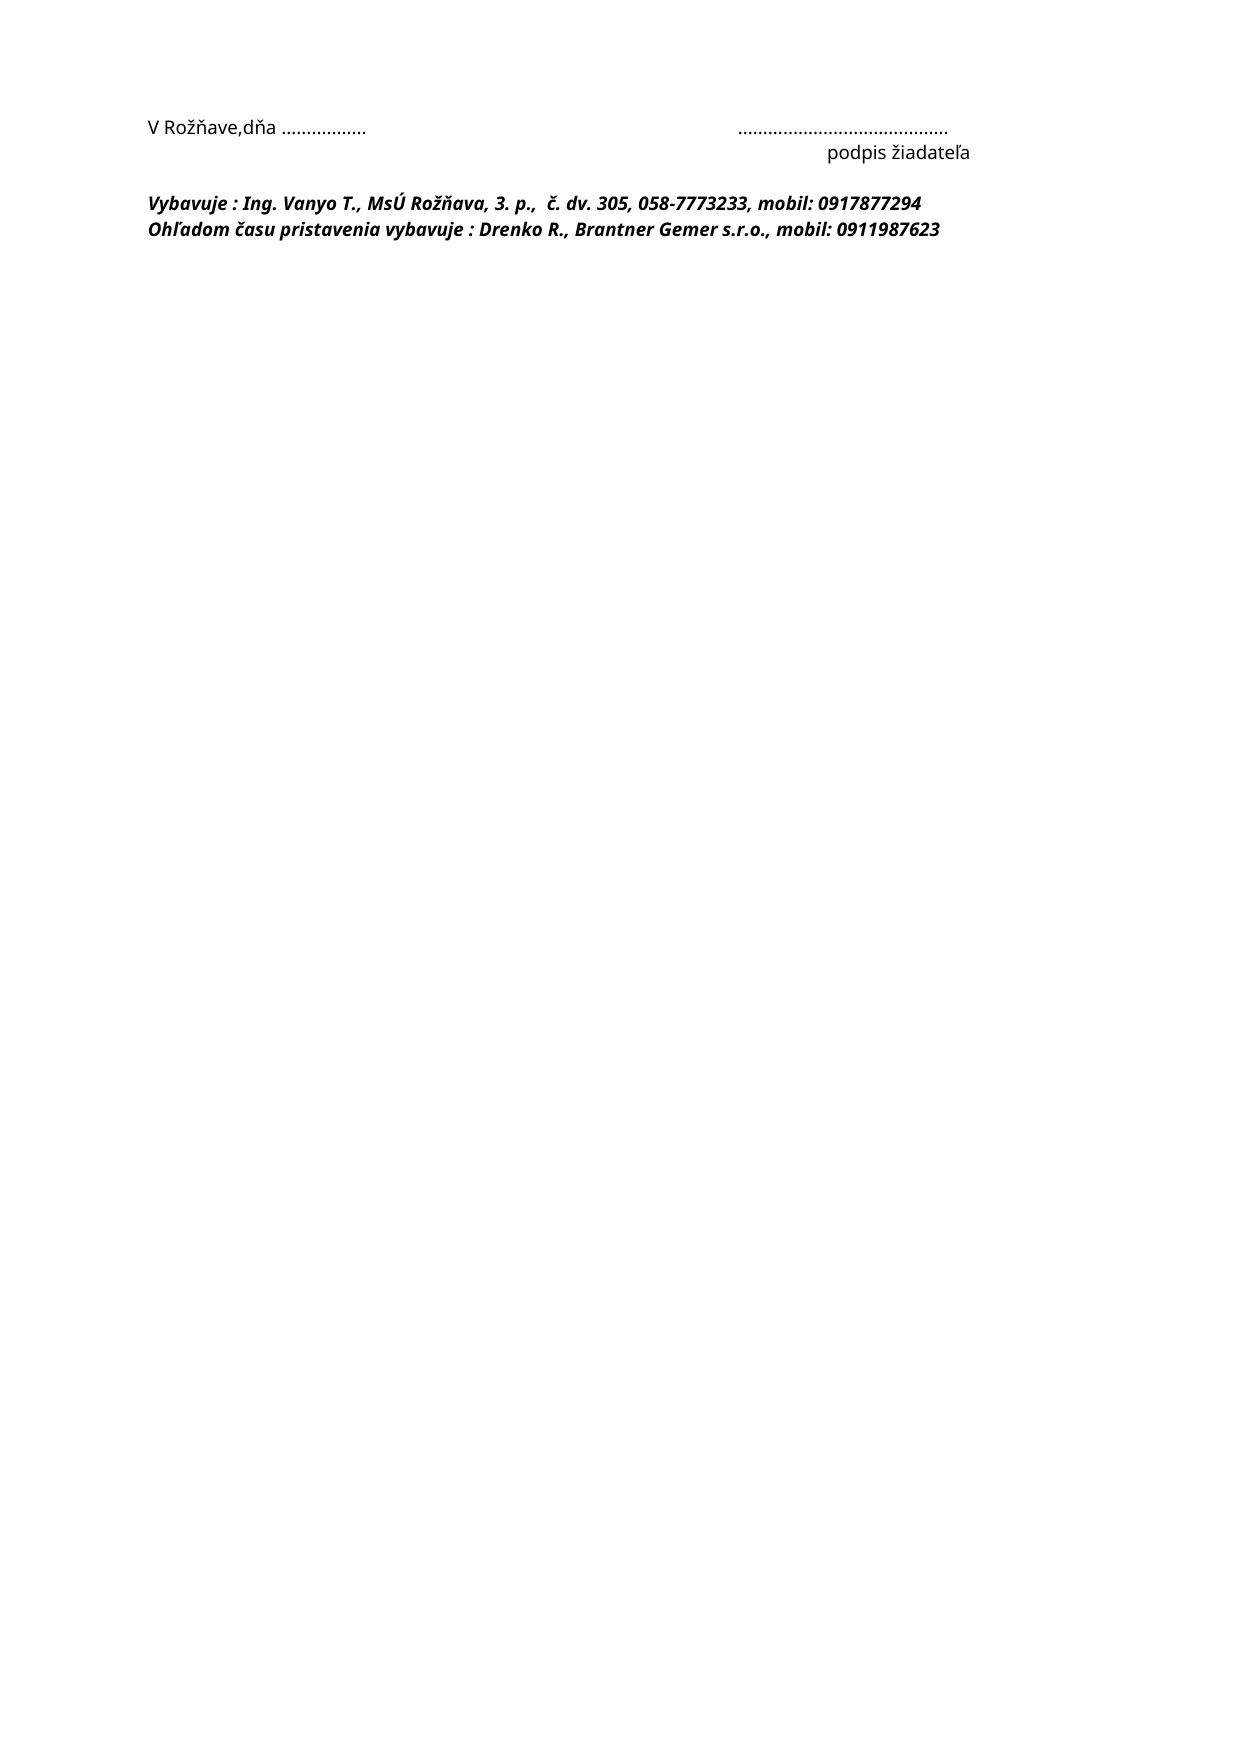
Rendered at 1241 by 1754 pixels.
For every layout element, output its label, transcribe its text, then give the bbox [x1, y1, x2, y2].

text V Rožňave,dňa ................. .......................................... [148, 114, 1093, 140]
text Vybavuje : Ing. Vanyo T., MsÚ Rožňava, 3. p., č. dv. 305, 058-7773233, mobil: 0917877294 [148, 191, 1093, 216]
text Ohľadom času pristavenia vybavuje : Drenko R., Brantner Gemer s.r.o., mobil: 0911987623 [148, 216, 1093, 242]
text podpis žiadateľa [827, 140, 1093, 165]
